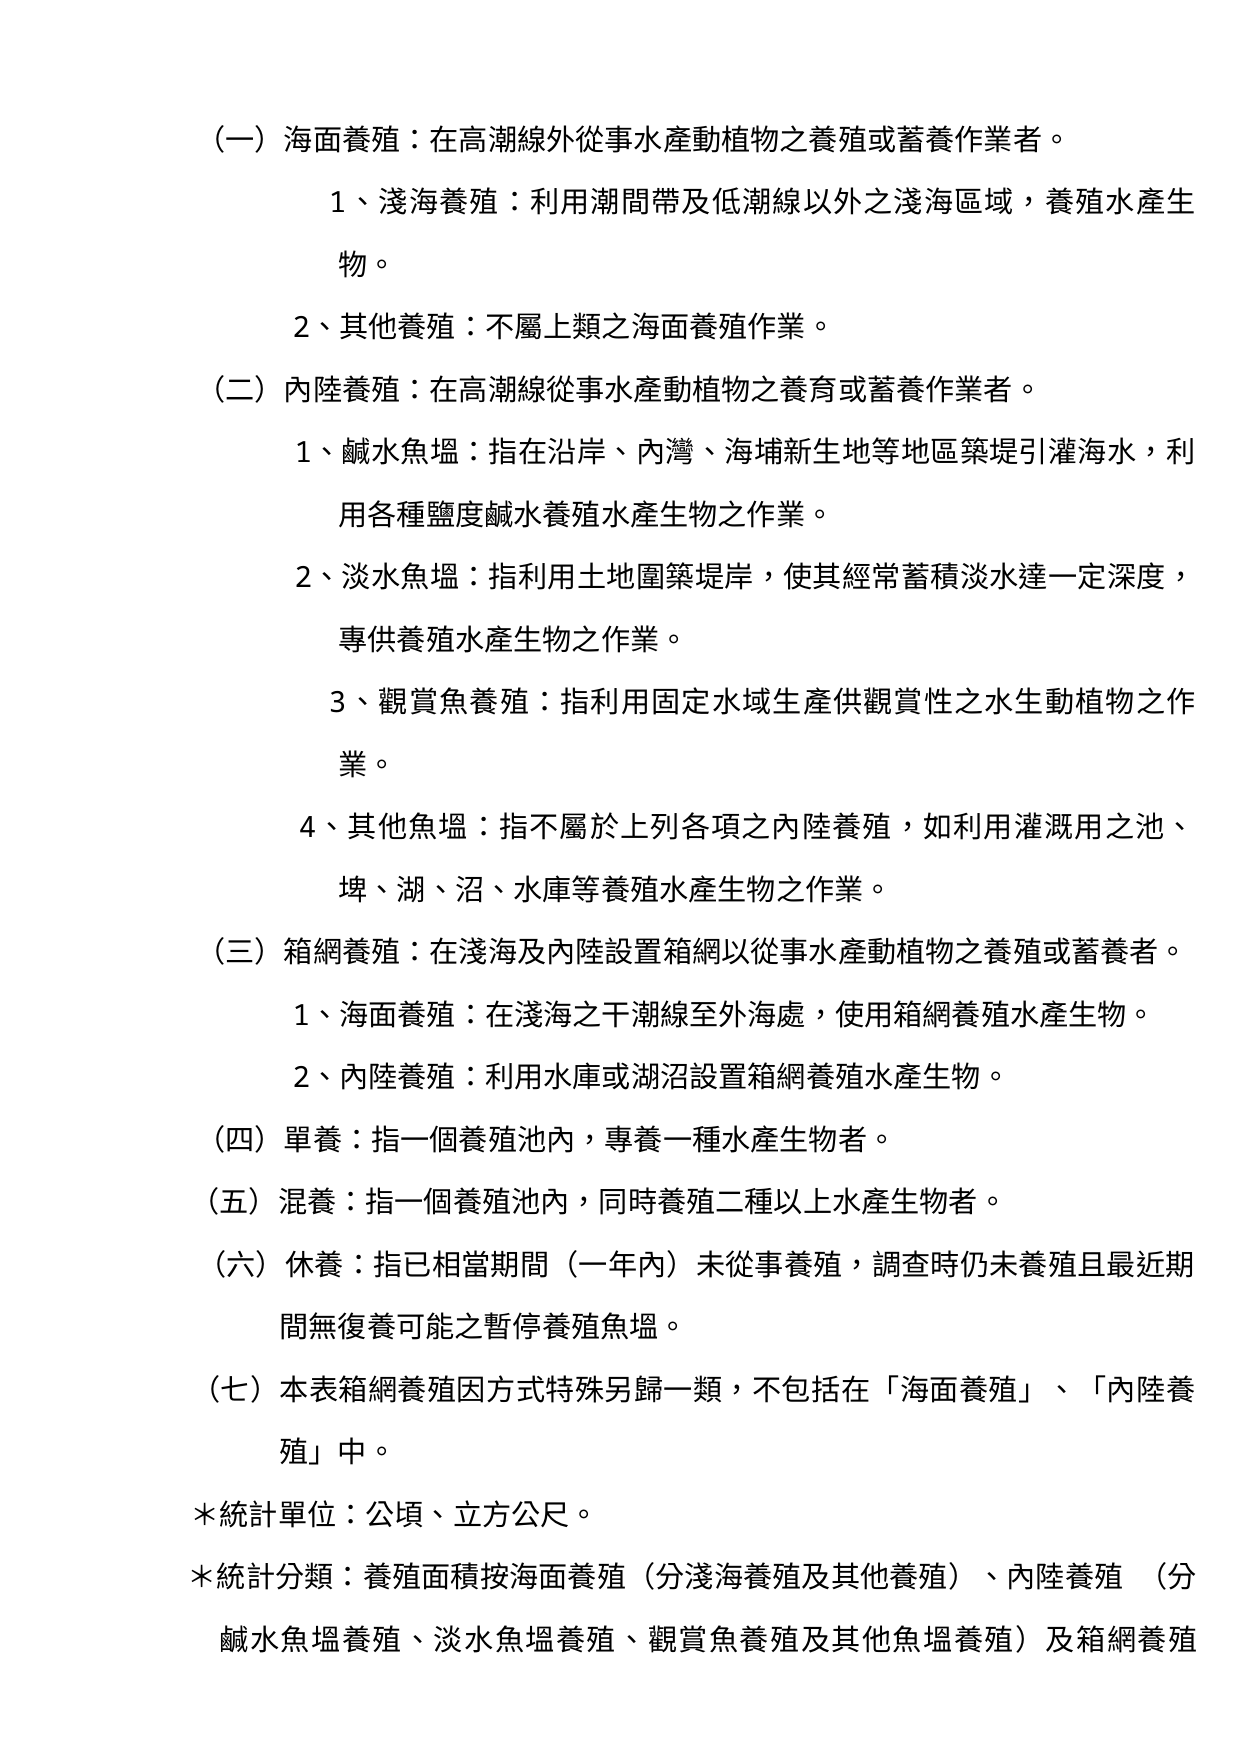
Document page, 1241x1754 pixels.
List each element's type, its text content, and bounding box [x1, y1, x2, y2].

table_header （一）海面養殖：在高潮線外從事水產動植物之養殖或蓄養作業者。 1、淺海養殖：利用潮間帶及低潮線以外之淺海區域，養殖水產生物。 2、其他養殖：不屬上類之海面養殖作業。 （二）內陸養殖：在高潮線從事水產動植物之養育或蓄養作業者。 1、鹹水魚塭：指在沿岸、內灣、海埔新生地等地區築堤引灌海水，利用各種鹽度鹹水養殖水產生物之作業。 2、淡水魚塭：指利用土地圍築堤岸，使其經常蓄積淡水達一定深度，專供養殖水產生物之作業。 3、觀賞魚養殖：指利用固定水域生產供觀賞性之水生動植物之作業。 4、其他魚塭：指不屬於上列各項之內陸養殖，如利用灌溉用之池、埤、湖、沼、水庫等養殖水產生物之作業。 （三）箱網養殖：在淺海及內陸設置箱網以從事水產動植物之養殖或蓄養者。 1、海面養殖：在淺海之干潮線至外海處，使用箱網養殖水產生物。 2、內陸養殖：利用水庫或湖沼設置箱網養殖水產生物。 （四）單養：指一個養殖池內，專養一種水產生物者。 （五）混養：指一個養殖池內，同時養殖二種以上水產生物者。 （六）休養：指已相當期間（一年內）未從事養殖，調查時仍未養殖且最近期間無復養可能之暫停養殖魚塭。 （七）本表箱網養殖因方式特殊另歸一類，不包括在「海面養殖」、「內陸養殖」中。 ＊統計單位：公頃、立方公尺。 ＊統計分類：養殖面積按海面養殖（分淺海養殖及其他養殖）、內陸養殖 （分鹹水魚塭養殖、淡水魚塭養殖、觀賞魚養殖及其他魚塭養殖）及箱網養殖 [150, 96, 1209, 1658]
